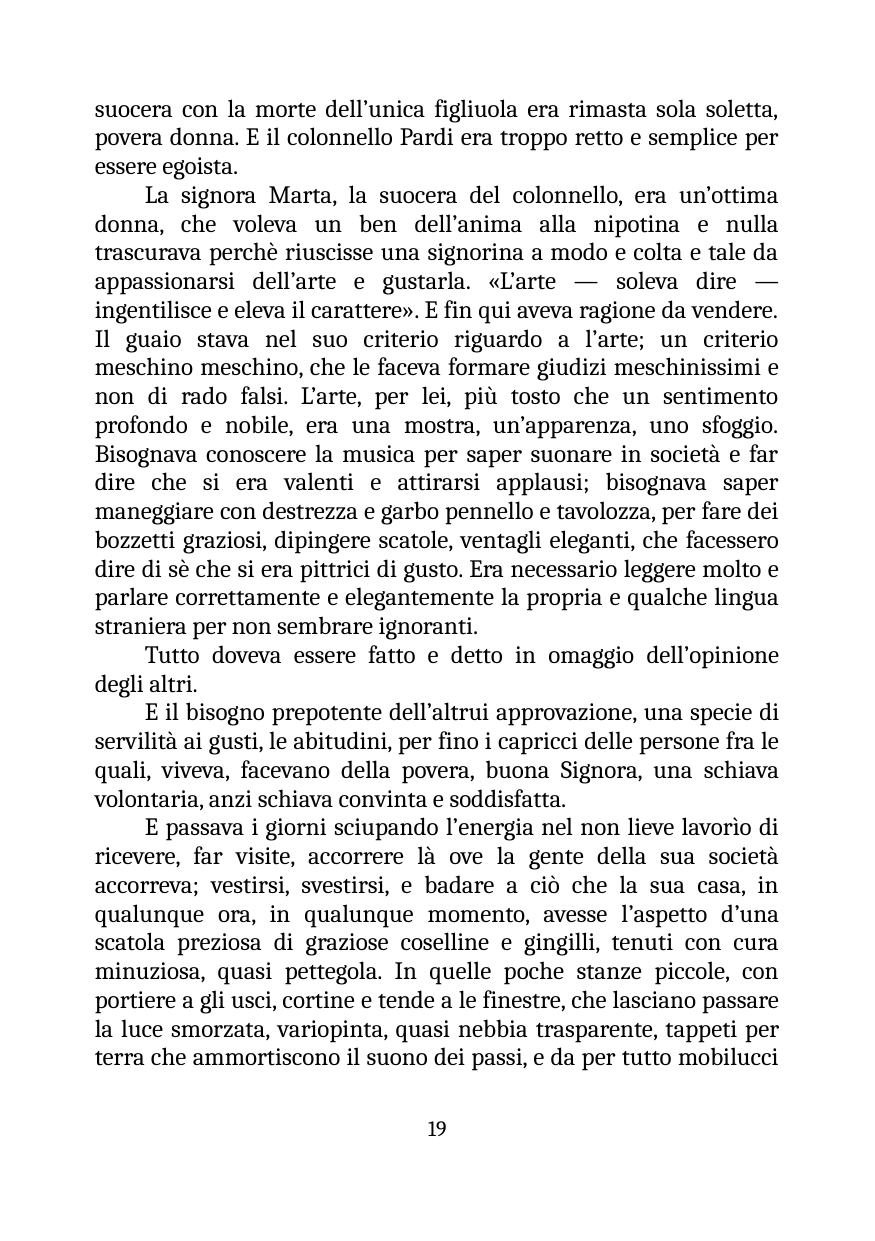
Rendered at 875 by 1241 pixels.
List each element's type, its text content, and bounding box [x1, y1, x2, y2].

text E il bisogno prepotente dell’altrui approvazione, una specie di servilità ai gusti, le abitudini, per fino i capricci delle persone fra le quali, viveva, facevano della povera, buona Signora, una schiava volontaria, anzi schiava convinta e soddisfatta. [94, 698, 779, 813]
text suocera con la morte dell’unica figliuola era rimasta sola soletta, povera donna. E il colonnello Pardi era troppo retto e semplice per essere egoista. [94, 94, 779, 181]
text Tutto doveva essere fatto e detto in omaggio dell’opinione degli altri. [94, 641, 779, 698]
text E passava i giorni sciupando l’energia nel non lieve lavorìo di ricevere, far visite, accorrere là ove la gente della sua società accorreva; vestirsi, svestirsi, e badare a ciò che la sua casa, in qualunque ora, in qualunque momento, avesse l’aspetto d’una scatola preziosa di graziose coselline e gingilli, tenuti con cura minuziosa, quasi pettegola. In quelle poche stanze piccole, con portiere a gli usci, cortine e tende a le finestre, che lasciano passare la luce smorzata, variopinta, quasi nebbia trasparente, tappeti per terra che ammortiscono il suono dei passi, e da per tutto mobilucci [94, 813, 779, 1072]
text La signora Marta, la suocera del colonnello, era un’ottima donna, che voleva un ben dell’anima alla nipotina e nulla trascurava perchè riuscisse una signorina a modo e colta e tale da appassionarsi dell’arte e gustarla. «L’arte — soleva dire — ingentilisce e eleva il carattere». E fin qui aveva ragione da vendere. Il guaio stava nel suo criterio riguardo a l’arte; un criterio meschino meschino, che le faceva formare giudizi meschinissimi e non di rado falsi. L’arte, per lei, più tosto che un sentimento profondo e nobile, era una mostra, un’apparenza, uno sfoggio. Bisognava conoscere la musica per saper suonare in società e far dire che si era valenti e attirarsi applausi; bisognava saper maneggiare con destrezza e garbo pennello e tavolozza, per fare dei bozzetti graziosi, dipingere scatole, ventagli eleganti, che facessero dire di sè che si era pittrici di gusto. Era necessario leggere molto e parlare correttamente e elegantemente la propria e qualche lingua straniera per non sembrare ignoranti. [94, 181, 779, 641]
